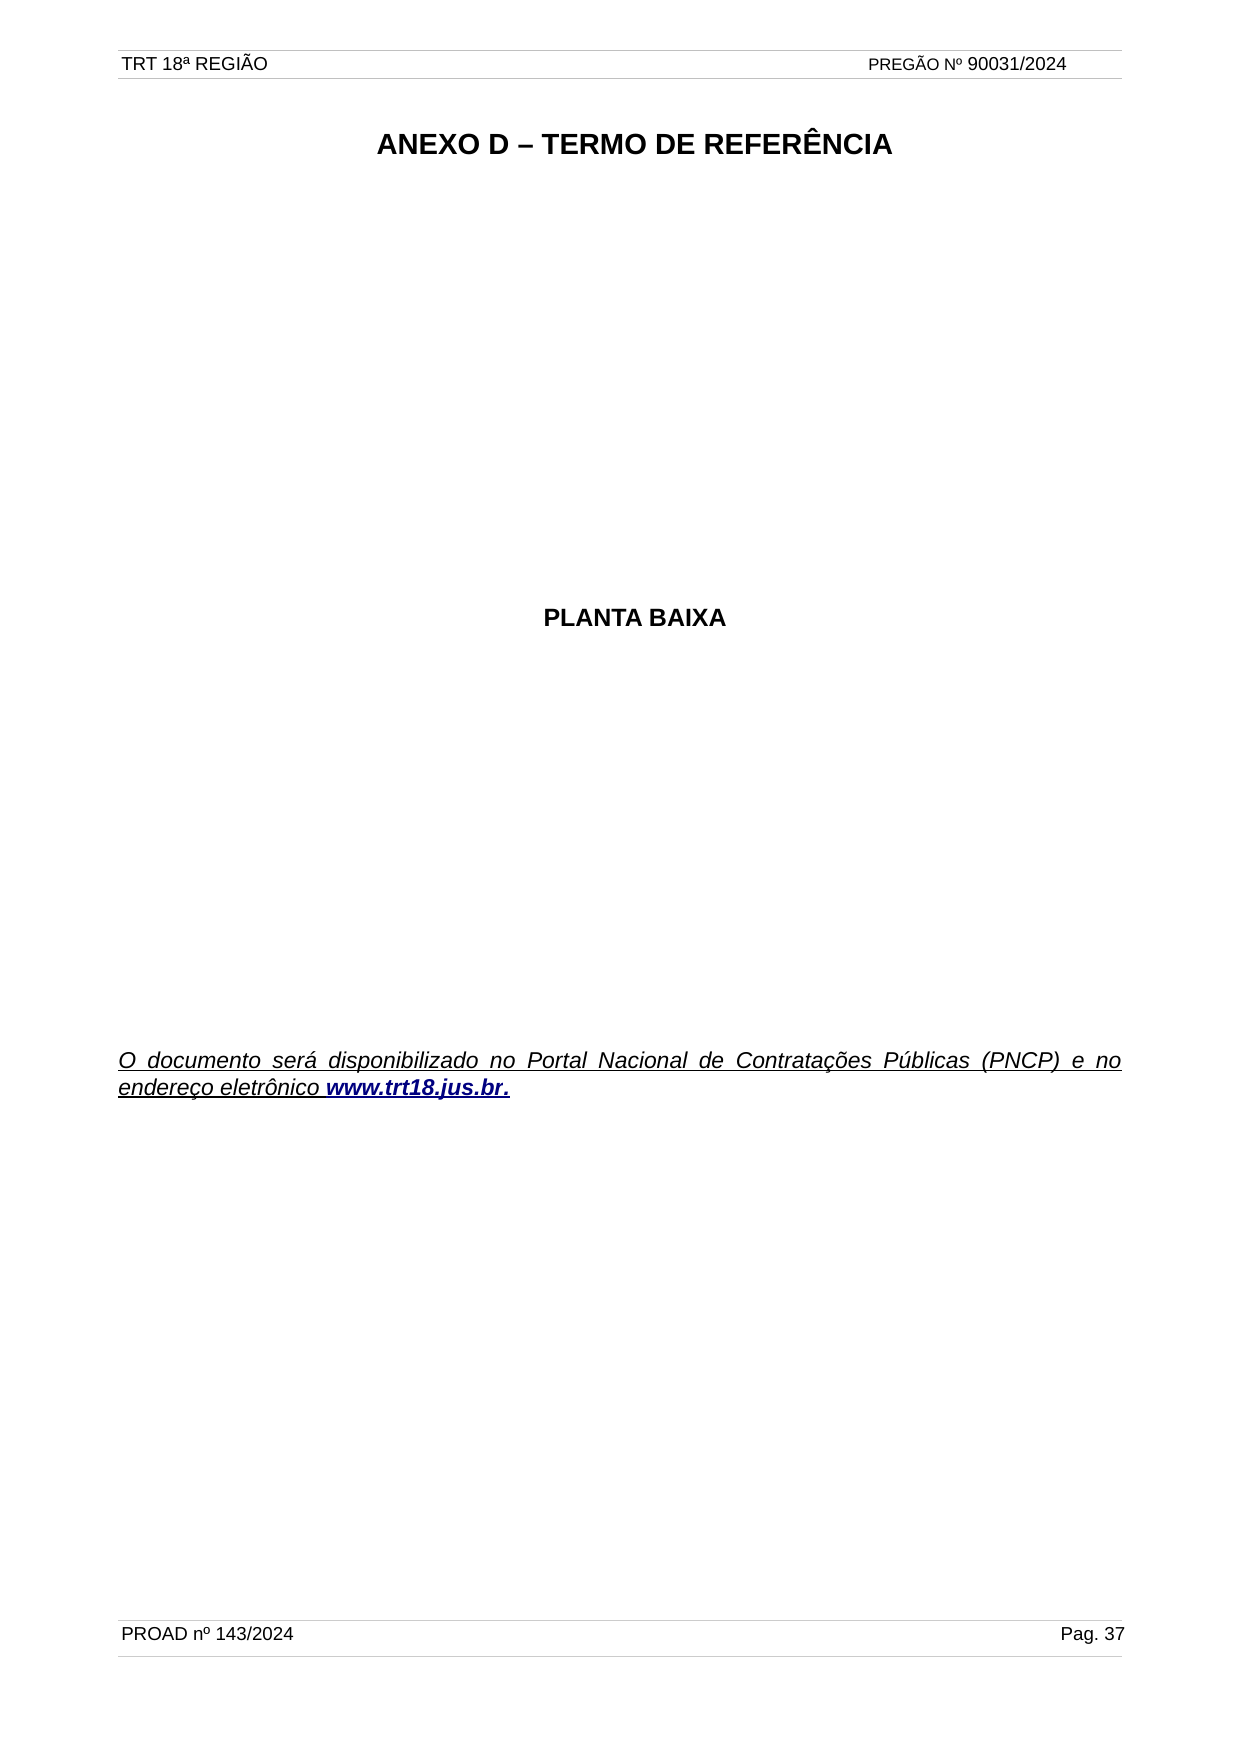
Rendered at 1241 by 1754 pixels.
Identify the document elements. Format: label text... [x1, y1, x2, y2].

text endereço eletrônico www.trt18.jus.br. [118, 1071, 1122, 1100]
text ANEXO D – TERMO DE REFERÊNCIA [148, 127, 1122, 161]
text O documento será disponibilizado no Portal Nacional de Contratações Públicas (PNCP) e no [118, 1047, 1122, 1070]
text PLANTA BAIXA [148, 603, 1122, 632]
